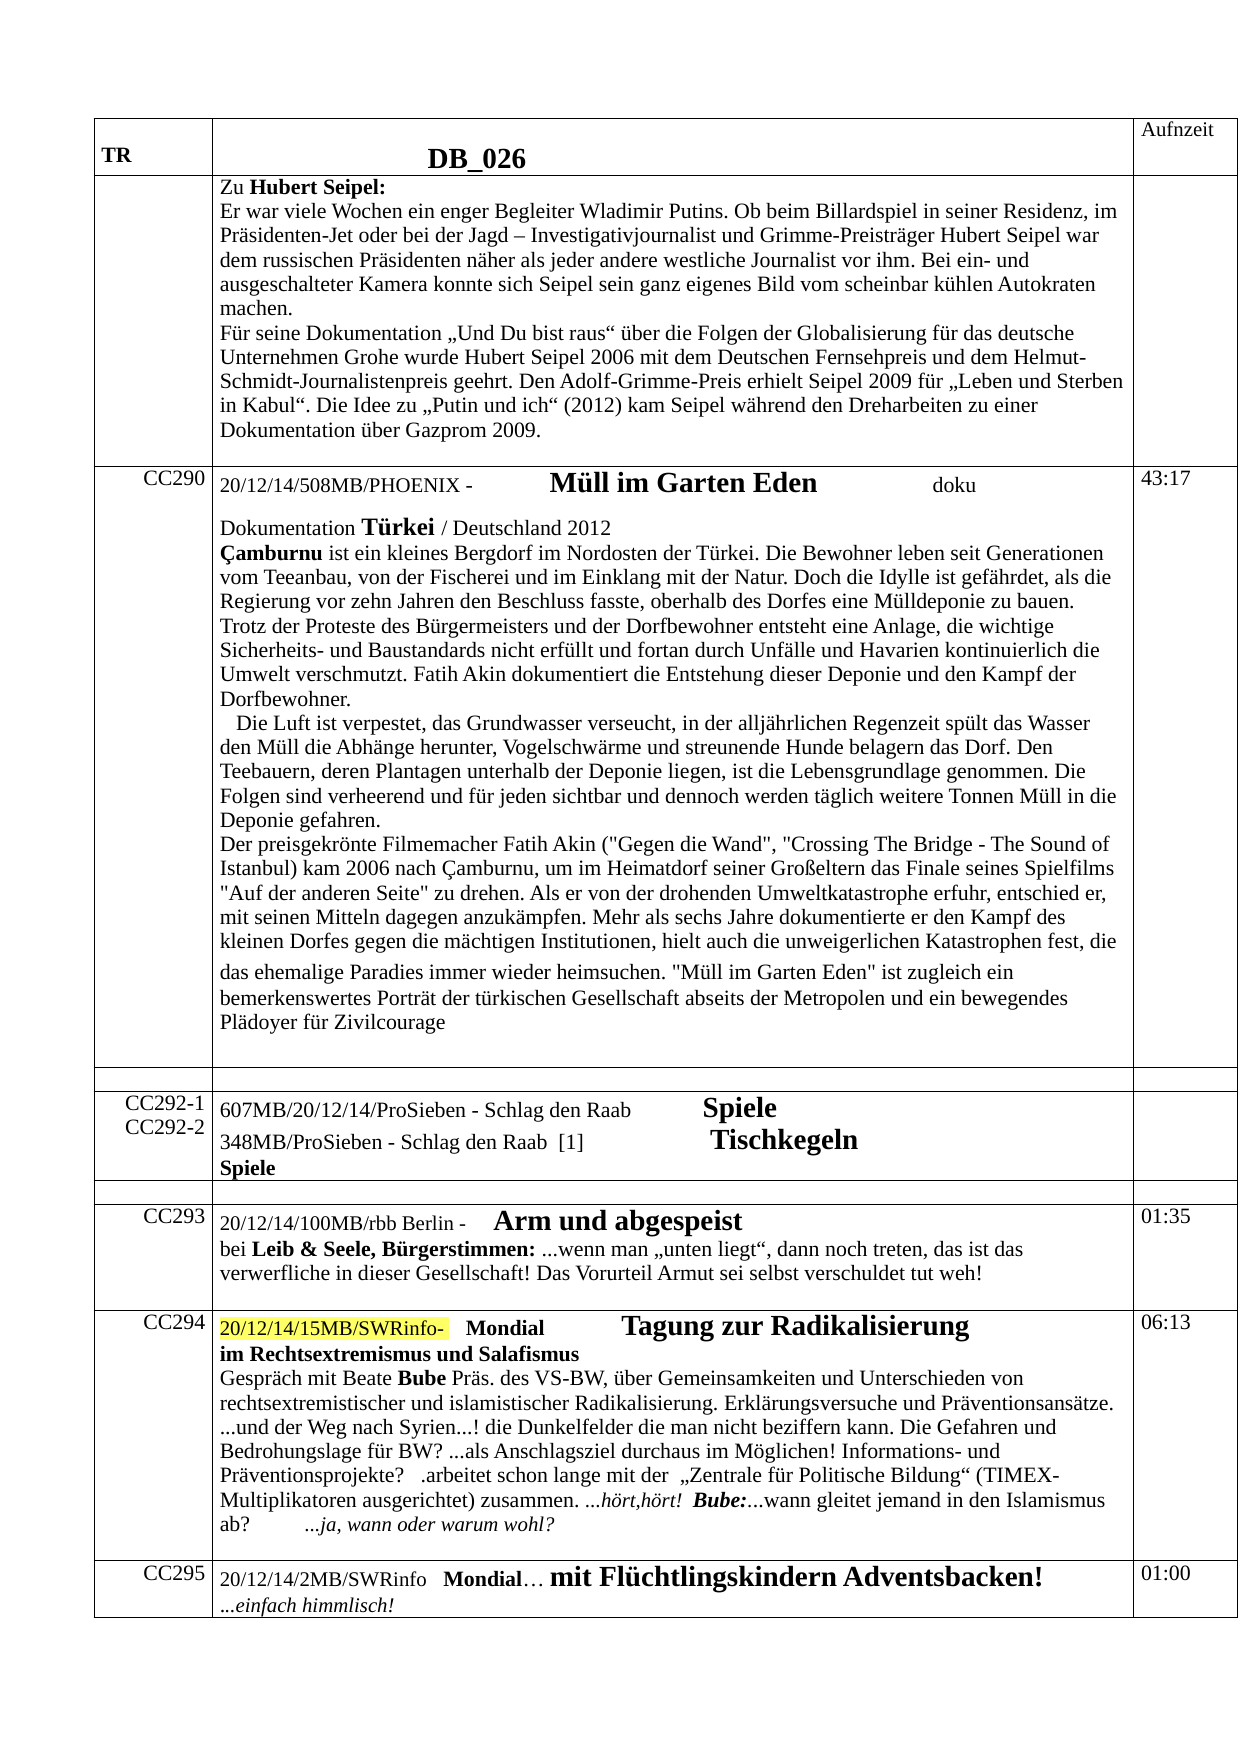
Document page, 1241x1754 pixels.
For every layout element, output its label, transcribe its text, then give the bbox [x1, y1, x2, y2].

table_cell 607MB/20/12/14/ProSieben - Schlag den Raab Spiele 348MB/ProSieben - Schlag den Raab [1] Tischkegeln Spiele [213, 1092, 1133, 1180]
table_cell [1134, 1181, 1237, 1204]
table_header TR [95, 119, 212, 175]
table_cell 01:00 [1134, 1561, 1237, 1617]
table_cell [1134, 176, 1237, 466]
table_cell 06:13 [1134, 1311, 1237, 1560]
table_cell [1134, 1092, 1237, 1180]
table_cell CC290 [95, 467, 212, 1067]
table_cell CC295 [95, 1561, 212, 1617]
table_header Aufnzeit [1134, 119, 1237, 175]
table_cell [95, 1181, 212, 1204]
table_cell 43:17 [1134, 467, 1237, 1067]
table_cell 01:35 [1134, 1205, 1237, 1309]
table_cell CC293 [95, 1205, 212, 1309]
table_cell [213, 1068, 1133, 1091]
table_cell 20/12/14/2MB/SWRinfo Mondial… mit Flüchtlingskindern Adventsbacken! ...einfach himmlisch! [213, 1561, 1133, 1617]
table_cell 20/12/14/15MB/SWRinfo- Mondial Tagung zur Radikalisierung im Rechtsextremismus und Salafismus Gespräch mit Beate Bube Präs. des VS-BW, über Gemeinsamkeiten und Unterschieden von rechtsextremistischer und islamistischer Radikalisierung. Erklärungsversuche und Präventionsansätze. ...und der Weg nach Syrien...! die Dunkelfelder die man nicht beziffern kann. Die Gefahren und Bedrohungslage für BW? ...als Anschlagsziel durchaus im Möglichen! Informations- und Präventionsprojekte? .arbeitet schon lange mit der „Zentrale für Politische Bildung“ (TIMEX-Multiplikatoren ausgerichtet) zusammen. ...hört,hört! Bube:...wann gleitet jemand in den Islamismus ab? ...ja, wann oder warum wohl? [213, 1311, 1133, 1560]
table_cell 20/12/14/508MB/PHOENIX - Müll im Garten Eden doku Dokumentation Türkei / Deutschland 2012 Çamburnu ist ein kleines Bergdorf im Nordosten der Türkei. Die Bewohner leben seit Generationen vom Teeanbau, von der Fischerei und im Einklang mit der Natur. Doch die Idylle ist gefährdet, als die Regierung vor zehn Jahren den Beschluss fasste, oberhalb des Dorfes eine Mülldeponie zu bauen. Trotz der Proteste des Bürgermeisters und der Dorfbewohner entsteht eine Anlage, die wichtige Sicherheits- und Baustandards nicht erfüllt und fortan durch Unfälle und Havarien kontinuierlich die Umwelt verschmutzt. Fatih Akin dokumentiert die Entstehung dieser Deponie und den Kampf der Dorfbewohner. Die Luft ist verpestet, das Grundwasser verseucht, in der alljährlichen Regenzeit spült das Wasser den Müll die Abhänge herunter, Vogelschwärme und streunende Hunde belagern das Dorf. Den Teebauern, deren Plantagen unterhalb der Deponie liegen, ist die Lebensgrundlage genommen. Die Folgen sind verheerend und für jeden sichtbar und dennoch werden täglich weitere Tonnen Müll in die Deponie gefahren. Der preisgekrönte Filmemacher Fatih Akin ("Gegen die Wand", "Crossing The Bridge - The Sound of Istanbul) kam 2006 nach Çamburnu, um im Heimatdorf seiner Großeltern das Finale seines Spielfilms "Auf der anderen Seite" zu drehen. Als er von der drohenden Umweltkatastrophe erfuhr, entschied er, mit seinen Mitteln dagegen anzukämpfen. Mehr als sechs Jahre dokumentierte er den Kampf des kleinen Dorfes gegen die mächtigen Institutionen, hielt auch die unweigerlichen Katastrophen fest, die das ehemalige Paradies immer wieder heimsuchen. "Müll im Garten Eden" ist zugleich ein bemerkenswertes Porträt der türkischen Gesellschaft abseits der Metropolen und ein bewegendes Plädoyer für Zivilcourage [213, 467, 1133, 1067]
table_cell Zu Hubert Seipel: Er war viele Wochen ein enger Begleiter Wladimir Putins. Ob beim Billardspiel in seiner Residenz, im Präsidenten-Jet oder bei der Jagd – Investigativjournalist und Grimme-Preisträger Hubert Seipel war dem russischen Präsidenten näher als jeder andere westliche Journalist vor ihm. Bei ein- und ausgeschalteter Kamera konnte sich Seipel sein ganz eigenes Bild vom scheinbar kühlen Autokraten machen. Für seine Dokumentation „Und Du bist raus“ über die Folgen der Globalisierung für das deutsche Unternehmen Grohe wurde Hubert Seipel 2006 mit dem Deutschen Fernsehpreis und dem Helmut-Schmidt-Journalistenpreis geehrt. Den Adolf-Grimme-Preis erhielt Seipel 2009 für „Leben und Sterben in Kabul“. Die Idee zu „Putin und ich“ (2012) kam Seipel während den Dreharbeiten zu einer Dokumentation über Gazprom 2009. [213, 176, 1133, 466]
table_cell [95, 1068, 212, 1091]
table_cell [95, 176, 212, 466]
table_cell 20/12/14/100MB/rbb Berlin - Arm und abgespeist bei Leib & Seele, Bürgerstimmen: ...wenn man „unten liegt“, dann noch treten, das ist das verwerfliche in dieser Gesellschaft! Das Vorurteil Armut sei selbst verschuldet tut weh! [213, 1205, 1133, 1309]
table_cell [213, 1181, 1133, 1204]
table_cell CC292-1 CC292-2 [95, 1092, 212, 1180]
table_cell CC294 [95, 1311, 212, 1560]
table_header DB_026 [213, 119, 1133, 175]
table_cell [1134, 1068, 1237, 1091]
